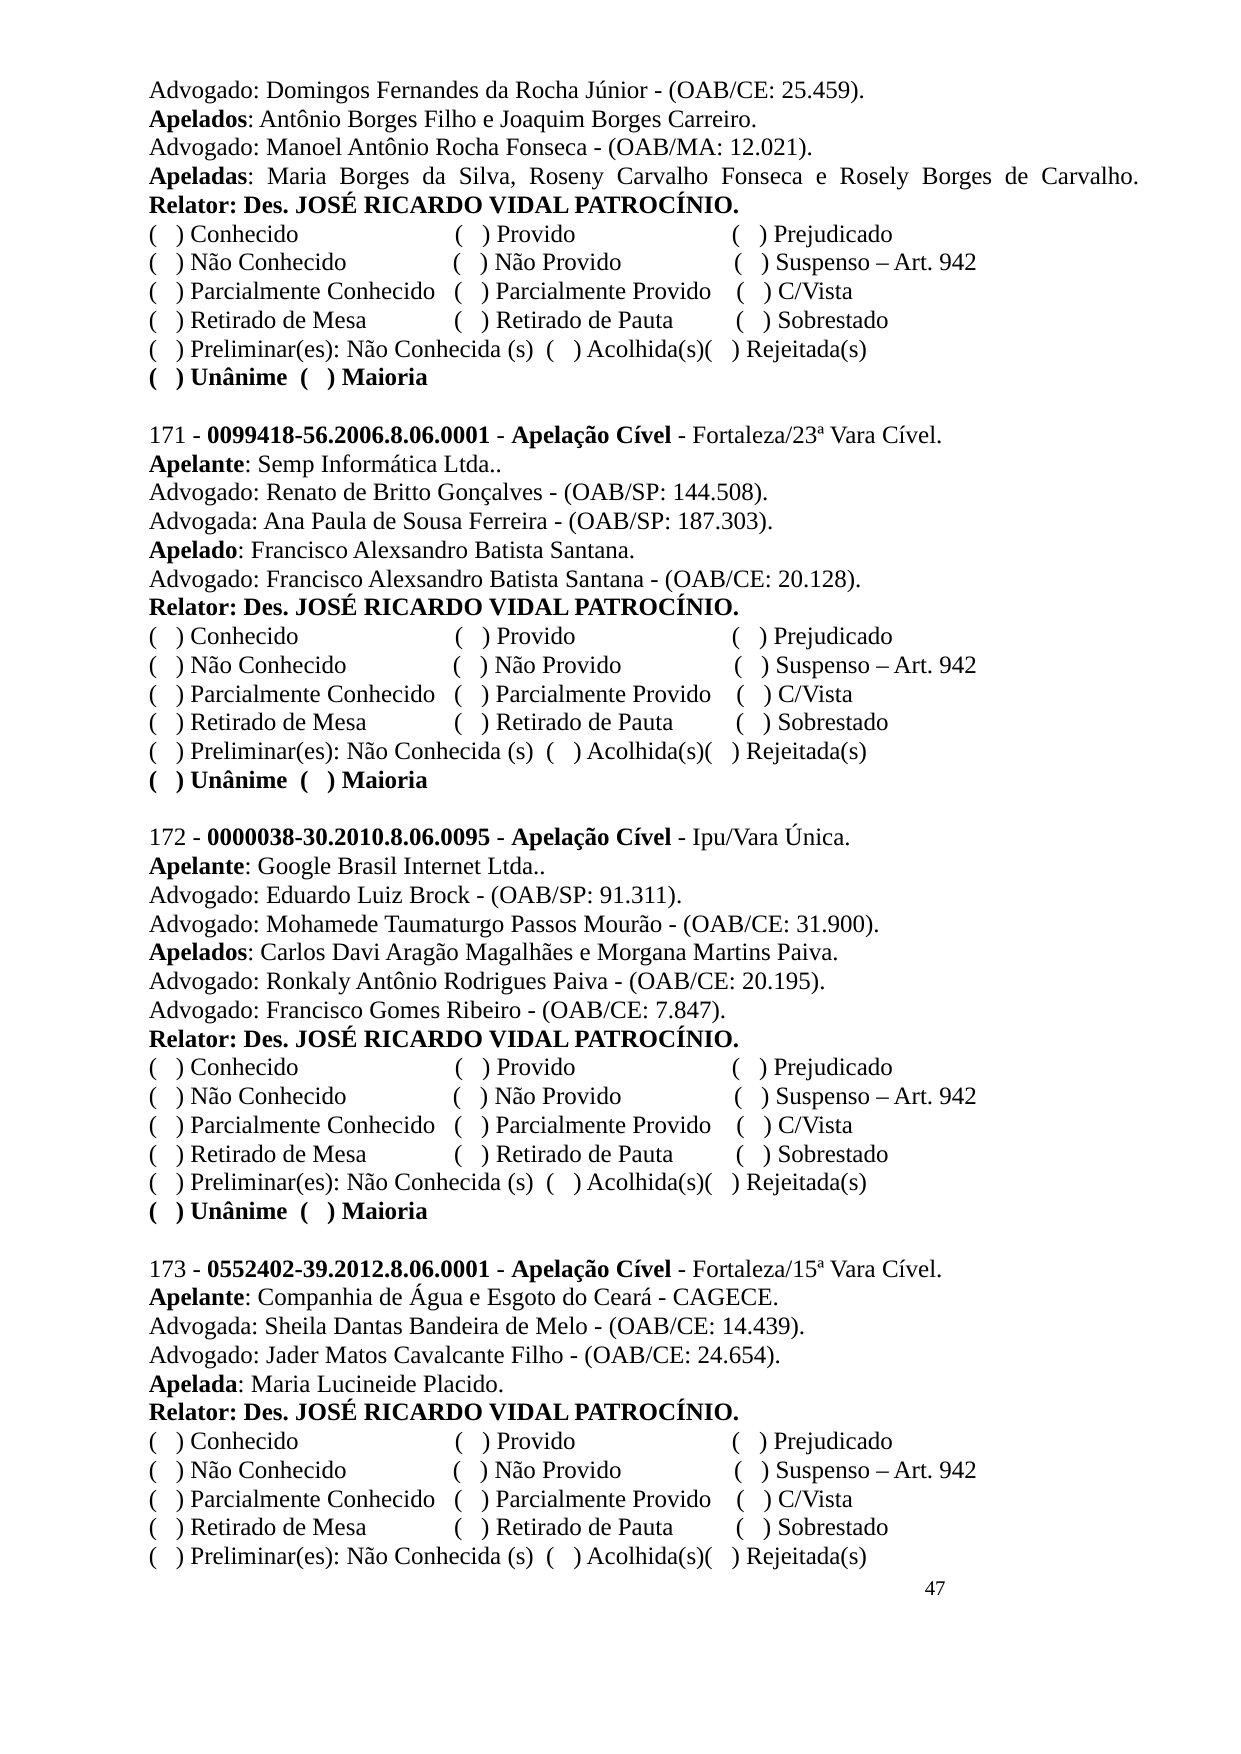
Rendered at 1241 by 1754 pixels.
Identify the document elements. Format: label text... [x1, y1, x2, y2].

text Relator: Des. JOSÉ RICARDO VIDAL PATROCÍNIO. [148, 592, 1141, 621]
text Apelados: Antônio Borges Filho e Joaquim Borges Carreiro. [148, 104, 1141, 132]
text 171 - 0099418-56.2006.8.06.0001 - Apelação Cível - Fortaleza/23ª Vara Cível. [148, 420, 1141, 449]
text ( ) Preliminar(es): Não Conhecida (s) ( ) Acolhida(s)( ) Rejeitada(s) [148, 1541, 1158, 1570]
text Apelado: Francisco Alexsandro Batista Santana. [148, 535, 1141, 564]
text ( ) Preliminar(es): Não Conhecida (s) ( ) Acolhida(s)( ) Rejeitada(s) [148, 1167, 1158, 1196]
text Advogado: Ronkaly Antônio Rodrigues Paiva - (OAB/CE: 20.195). [148, 966, 1141, 995]
text Advogado: Renato de Britto Gonçalves - (OAB/SP: 144.508). [148, 477, 1141, 506]
text ( ) Retirado de Mesa ( ) Retirado de Pauta ( ) Sobrestado [148, 707, 1158, 736]
text ( ) Retirado de Mesa ( ) Retirado de Pauta ( ) Sobrestado [148, 1512, 1158, 1541]
text ( ) Não Conhecido ( ) Não Provido ( ) Suspenso – Art. 942 [148, 247, 1158, 276]
text Apelada: Maria Lucineide Placido. [148, 1369, 1141, 1397]
text ( ) Retirado de Mesa ( ) Retirado de Pauta ( ) Sobrestado [148, 305, 1158, 334]
text Advogado: Jader Matos Cavalcante Filho - (OAB/CE: 24.654). [148, 1340, 1141, 1369]
text Advogado: Mohamede Taumaturgo Passos Mourão - (OAB/CE: 31.900). [148, 909, 1141, 937]
text Advogado: Manoel Antônio Rocha Fonseca - (OAB/MA: 12.021). [148, 132, 1141, 161]
text ( ) Não Conhecido ( ) Não Provido ( ) Suspenso – Art. 942 [148, 1455, 1158, 1484]
text Apelante: Semp Informática Ltda.. [148, 449, 1141, 477]
text ( ) Não Conhecido ( ) Não Provido ( ) Suspenso – Art. 942 [148, 650, 1158, 679]
text Advogada: Sheila Dantas Bandeira de Melo - (OAB/CE: 14.439). [148, 1311, 1141, 1340]
text ( ) Unânime ( ) Maioria [148, 1196, 1158, 1225]
text ( ) Conhecido ( ) Provido ( ) Prejudicado [148, 621, 1141, 650]
text Apelados: Carlos Davi Aragão Magalhães e Morgana Martins Paiva. [148, 937, 1141, 966]
text ( ) Parcialmente Conhecido ( ) Parcialmente Provido ( ) C/Vista [148, 1484, 1158, 1512]
text ( ) Unânime ( ) Maioria [148, 765, 1158, 794]
text ( ) Conhecido ( ) Provido ( ) Prejudicado [148, 1052, 1141, 1081]
text ( ) Parcialmente Conhecido ( ) Parcialmente Provido ( ) C/Vista [148, 679, 1158, 707]
text Apelante: Companhia de Água e Esgoto do Ceará - CAGECE. [148, 1282, 1141, 1311]
text ( ) Retirado de Mesa ( ) Retirado de Pauta ( ) Sobrestado [148, 1139, 1158, 1167]
text Advogado: Francisco Gomes Ribeiro - (OAB/CE: 7.847). [148, 995, 1141, 1024]
text ( ) Unânime ( ) Maioria [148, 362, 1158, 391]
text ( ) Parcialmente Conhecido ( ) Parcialmente Provido ( ) C/Vista [148, 276, 1158, 305]
text ( ) Não Conhecido ( ) Não Provido ( ) Suspenso – Art. 942 [148, 1081, 1158, 1110]
text ( ) Parcialmente Conhecido ( ) Parcialmente Provido ( ) C/Vista [148, 1110, 1158, 1139]
text 172 - 0000038-30.2010.8.06.0095 - Apelação Cível - Ipu/Vara Única. [148, 822, 1141, 851]
text Advogado: Eduardo Luiz Brock - (OAB/SP: 91.311). [148, 880, 1141, 909]
text Advogado: Francisco Alexsandro Batista Santana - (OAB/CE: 20.128). [148, 564, 1141, 592]
text ( ) Conhecido ( ) Provido ( ) Prejudicado [148, 219, 1141, 247]
text 173 - 0552402-39.2012.8.06.0001 - Apelação Cível - Fortaleza/15ª Vara Cível. [148, 1254, 1141, 1282]
text ( ) Conhecido ( ) Provido ( ) Prejudicado [148, 1426, 1141, 1455]
text Relator: Des. JOSÉ RICARDO VIDAL PATROCÍNIO. [148, 1397, 1141, 1426]
text Apelante: Google Brasil Internet Ltda.. [148, 851, 1141, 880]
text Apeladas: Maria Borges da Silva, Roseny Carvalho Fonseca e Rosely Borges de Carvalho. Relator: Des. JOSÉ RICARDO VIDAL PATROCÍNIO. [148, 161, 1141, 219]
text Relator: Des. JOSÉ RICARDO VIDAL PATROCÍNIO. [148, 1024, 1141, 1052]
text ( ) Preliminar(es): Não Conhecida (s) ( ) Acolhida(s)( ) Rejeitada(s) [148, 736, 1158, 765]
text Advogada: Ana Paula de Sousa Ferreira - (OAB/SP: 187.303). [148, 506, 1141, 535]
text ( ) Preliminar(es): Não Conhecida (s) ( ) Acolhida(s)( ) Rejeitada(s) [148, 334, 1158, 362]
text Advogado: Domingos Fernandes da Rocha Júnior - (OAB/CE: 25.459). [148, 75, 1141, 104]
